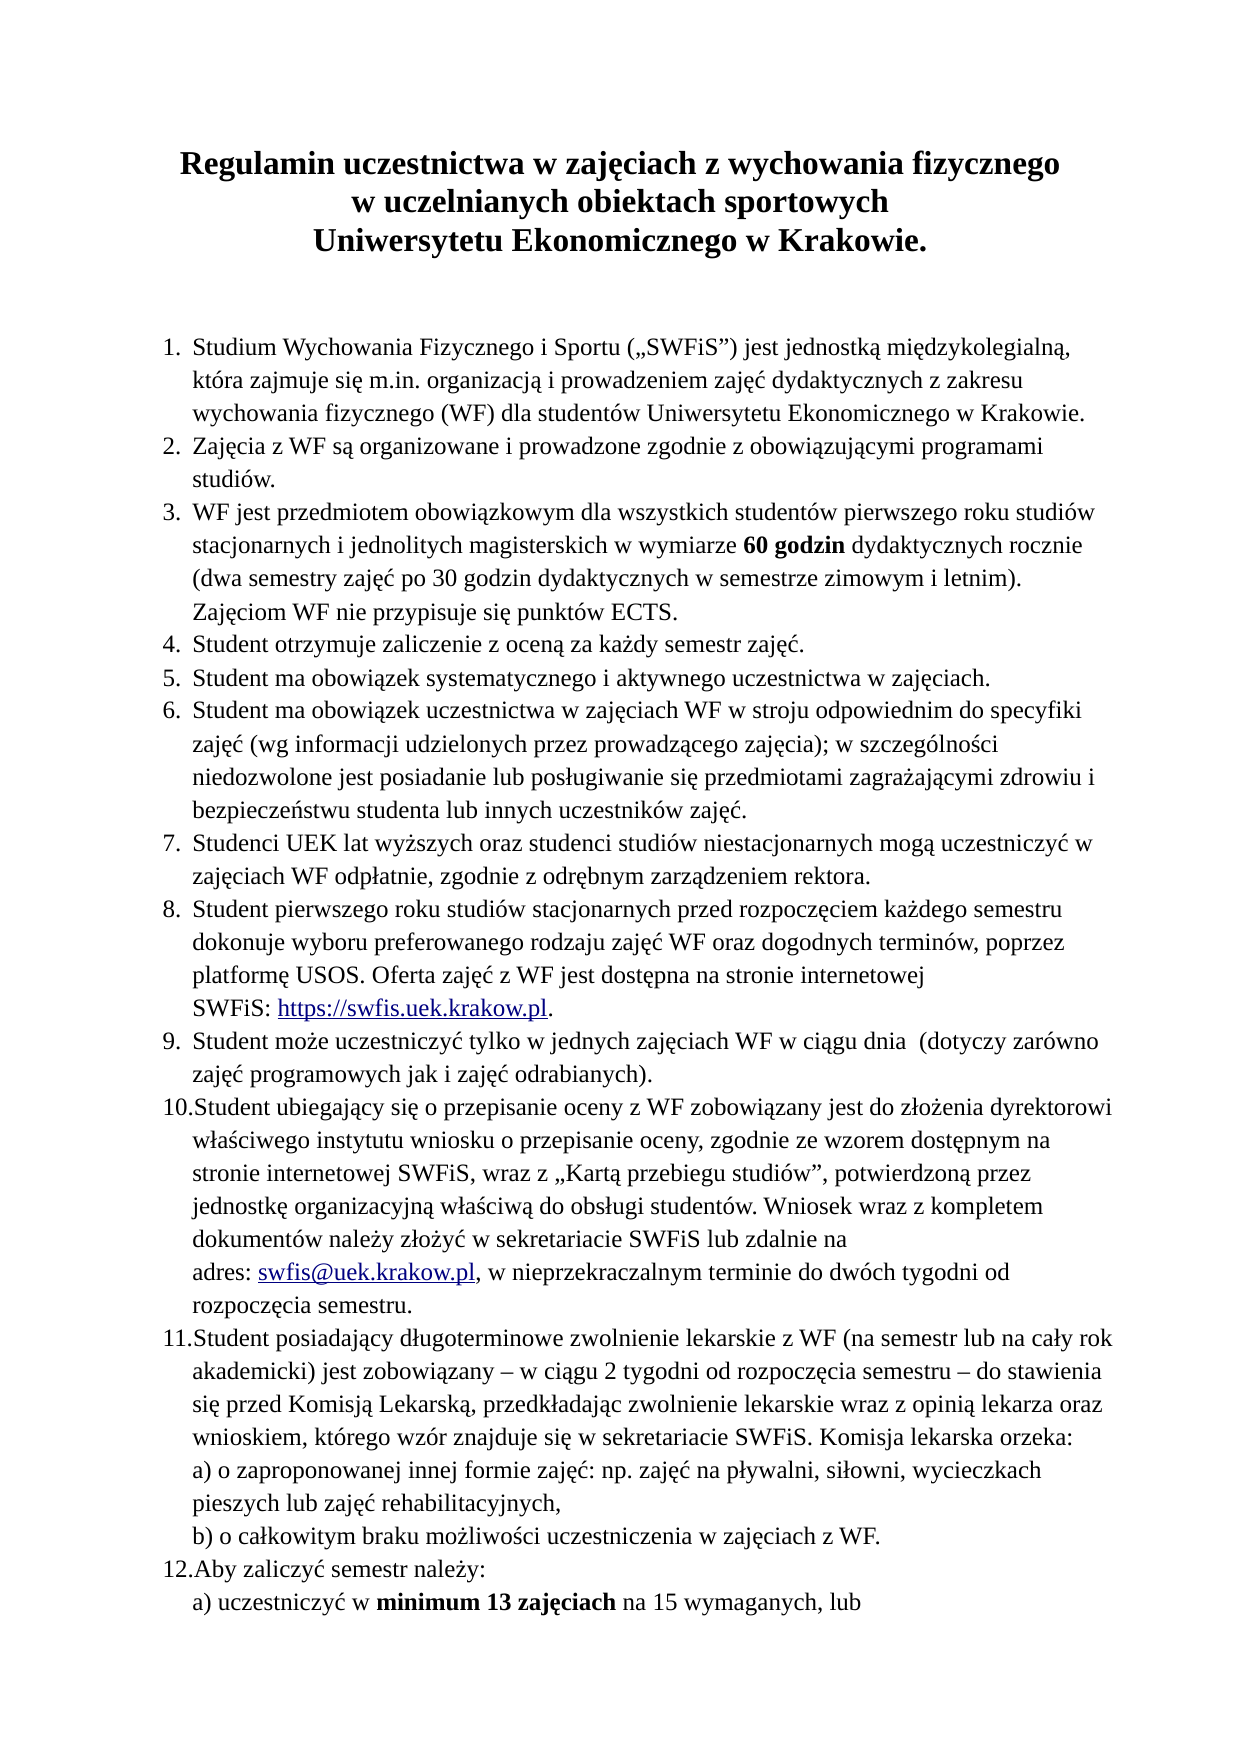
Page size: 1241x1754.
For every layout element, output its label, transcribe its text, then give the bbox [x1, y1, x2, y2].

list Aby zaliczyć semestr należy: [162, 1554, 1122, 1583]
list a) o zaproponowanej innej formie zajęć: np. zajęć na pływalni, siłowni, wycieczkach pieszych lub zajęć rehabilitacyjnych, [162, 1455, 1122, 1517]
list Zajęcia z WF są organizowane i prowadzone zgodnie z obowiązującymi programami studiów. [162, 431, 1122, 493]
list Student pierwszego roku studiów stacjonarnych przed rozpoczęciem każdego semestru dokonuje wyboru preferowanego rodzaju zajęć WF oraz dogodnych terminów, poprzez platformę USOS. Oferta zajęć z WF jest dostępna na stronie internetowej SWFiS: https://swfis.uek.krakow.pl. [162, 894, 1122, 1022]
list Student posiadający długoterminowe zwolnienie lekarskie z WF (na semestr lub na cały rok akademicki) jest zobowiązany – w ciągu 2 tygodni od rozpoczęcia semestru – do stawienia się przed Komisją Lekarską, przedkładając zwolnienie lekarskie wraz z opinią lekarza oraz wnioskiem, którego wzór znajduje się w sekretariacie SWFiS. Komisja lekarska orzeka: [162, 1323, 1122, 1451]
list Student ma obowiązek uczestnictwa w zajęciach WF w stroju odpowiednim do specyfiki zajęć (wg informacji udzielonych przez prowadzącego zajęcia); w szczególności niedozwolone jest posiadanie lub posługiwanie się przedmiotami zagrażającymi zdrowiu i bezpieczeństwu studenta lub innych uczestników zajęć. [162, 696, 1122, 823]
list Studenci UEK lat wyższych oraz studenci studiów niestacjonarnych mogą uczestniczyć w zajęciach WF odpłatnie, zgodnie z odrębnym zarządzeniem rektora. [162, 828, 1122, 889]
list b) o całkowitym braku możliwości uczestniczenia w zajęciach z WF. [162, 1521, 1122, 1550]
list Studium Wychowania Fizycznego i Sportu („SWFiS”) jest jednostką międzykolegialną, która zajmuje się m.in. organizacją i prowadzeniem zajęć dydaktycznych z zakresu wychowania fizycznego (WF) dla studentów Uniwersytetu Ekonomicznego w Krakowie. [162, 332, 1122, 427]
list Student ma obowiązek systematycznego i aktywnego uczestnictwa w zajęciach. [162, 663, 1122, 691]
list Student otrzymuje zaliczenie z oceną za każdy semestr zajęć. [162, 629, 1122, 658]
list Student może uczestniczyć tylko w jednych zajęciach WF w ciągu dnia (dotyczy zarówno zajęć programowych jak i zajęć odrabianych). [162, 1026, 1122, 1088]
subtitle Regulamin uczestnictwa w zajęciach z wychowania fizycznego w uczelnianych obiektach sportowych Uniwersytetu Ekonomicznego w Krakowie. [118, 143, 1122, 258]
list WF jest przedmiotem obowiązkowym dla wszystkich studentów pierwszego roku studiów stacjonarnych i jednolitych magisterskich w wymiarze 60 godzin dydaktycznych rocznie (dwa semestry zajęć po 30 godzin dydaktycznych w semestrze zimowym i letnim). Zajęciom WF nie przypisuje się punktów ECTS. [162, 497, 1122, 625]
list Student ubiegający się o przepisanie oceny z WF zobowiązany jest do złożenia dyrektorowi właściwego instytutu wniosku o przepisanie oceny, zgodnie ze wzorem dostępnym na stronie internetowej SWFiS, wraz z „Kartą przebiegu studiów”, potwierdzoną przez jednostkę organizacyjną właściwą do obsługi studentów. Wniosek wraz z kompletem dokumentów należy złożyć w sekretariacie SWFiS lub zdalnie na adres: swfis@uek.krakow.pl, w nieprzekraczalnym terminie do dwóch tygodni od rozpoczęcia semestru. [162, 1092, 1122, 1319]
list a) uczestniczyć w minimum 13 zajęciach na 15 wymaganych, lub [162, 1587, 1122, 1616]
